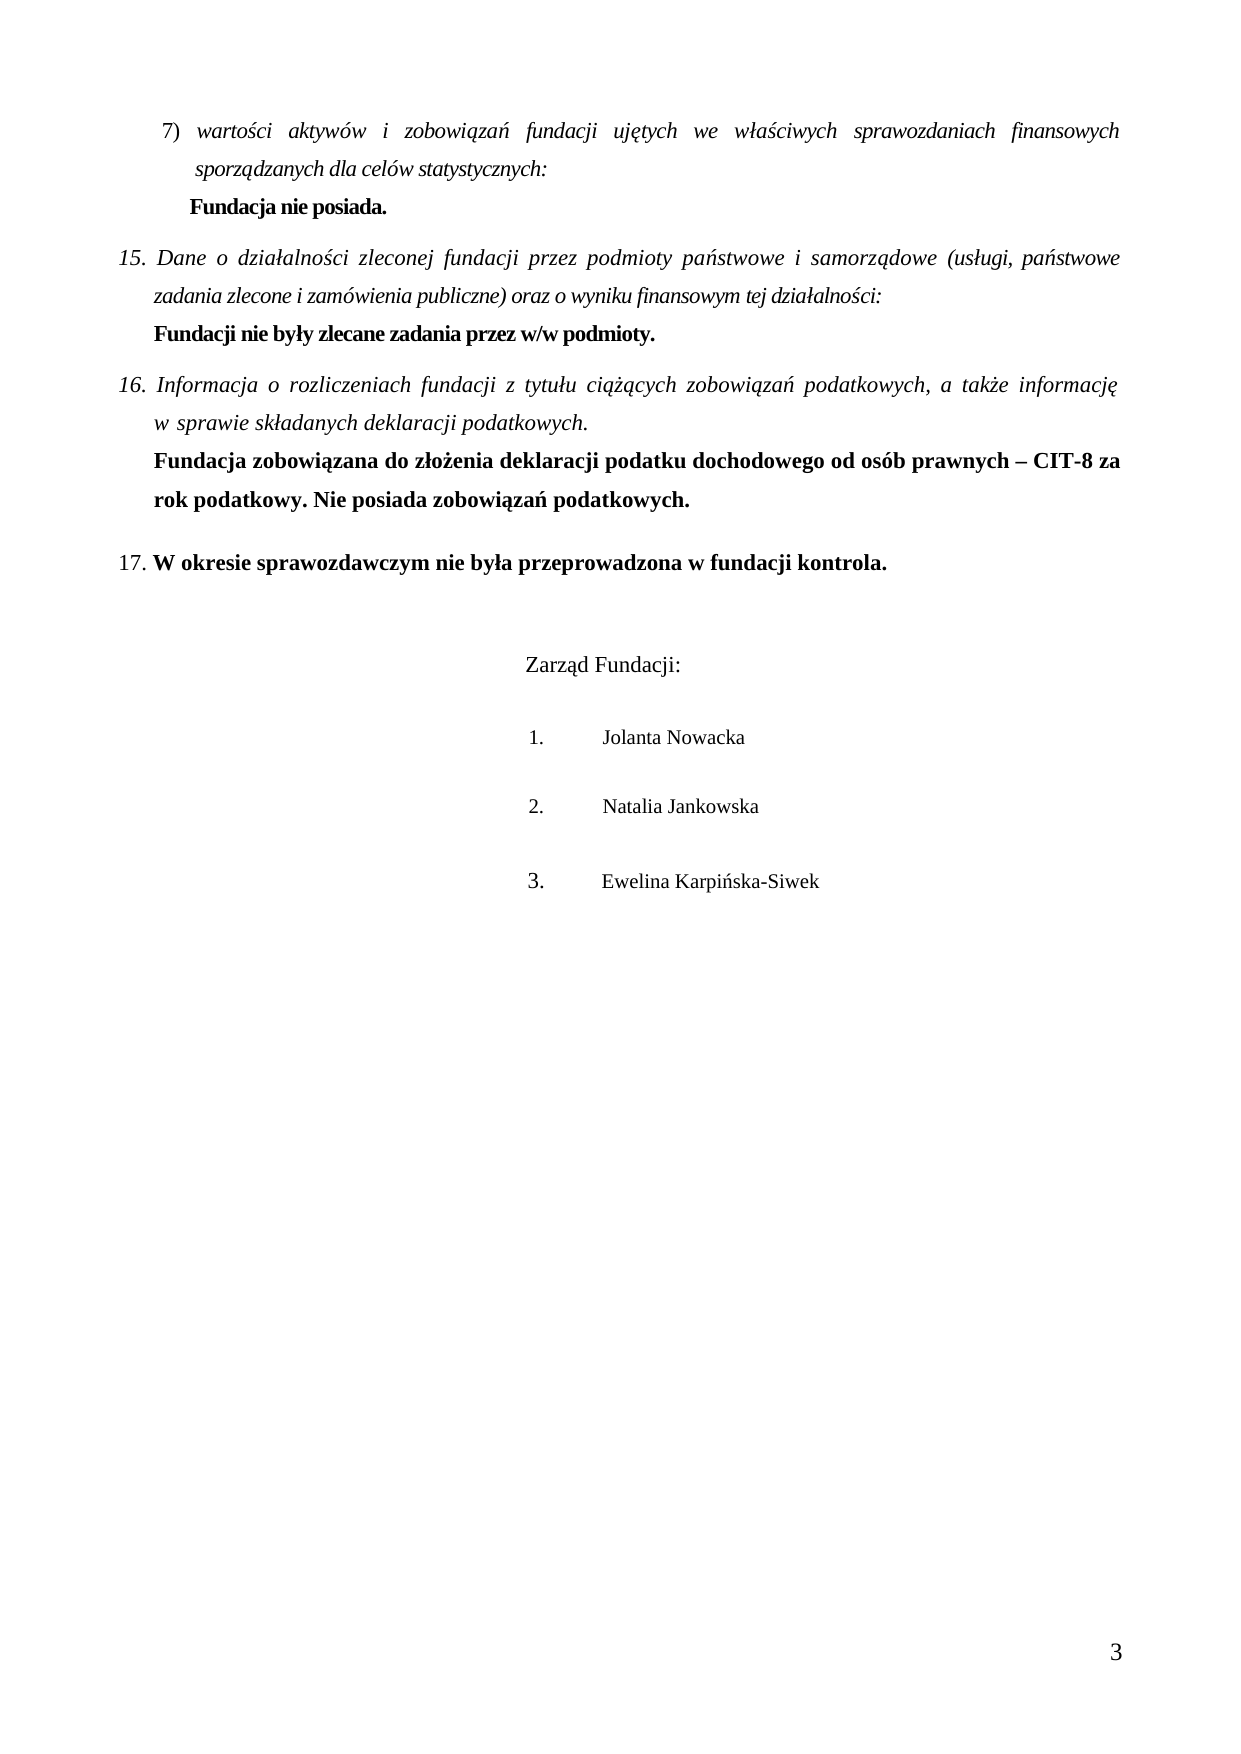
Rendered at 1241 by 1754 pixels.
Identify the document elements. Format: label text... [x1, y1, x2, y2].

text Fundacja zobowiązana do złożenia deklaracji podatku dochodowego od osób prawnych – CIT-8 za rok podatkowy. Nie posiada zobowiązań podatkowych. [118, 448, 1122, 512]
text Fundacji nie były zlecane zadania przez w/w podmioty. [118, 321, 1122, 347]
list Natalia Jankowska [528, 795, 1122, 818]
text 15. Dane o działalności zleconej fundacji przez podmioty państwowe i samorządowe (usługi, państwowe zadania zlecone i zamówienia publiczne) oraz o wyniku finansowym tej działalności: [118, 245, 1122, 309]
text 7) wartości aktywów i zobowiązań fundacji ujętych we właściwych sprawozdaniach finansowych sporządzanych dla celów statystycznych: [162, 118, 1122, 182]
list Jolanta Nowacka [528, 726, 1122, 749]
text Zarząd Fundacji: [525, 652, 1122, 677]
text 3. Ewelina Karpińska-Siwek [527, 868, 1122, 893]
text Fundacja nie posiada. [189, 194, 1122, 220]
text 16. Informacja o rozliczeniach fundacji z tytułu ciążących zobowiązań podatkowych, a także informację w sprawie składanych deklaracji podatkowych. [118, 372, 1122, 436]
text 17. W okresie sprawozdawczym nie była przeprowadzona w fundacji kontrola. [118, 550, 1122, 576]
